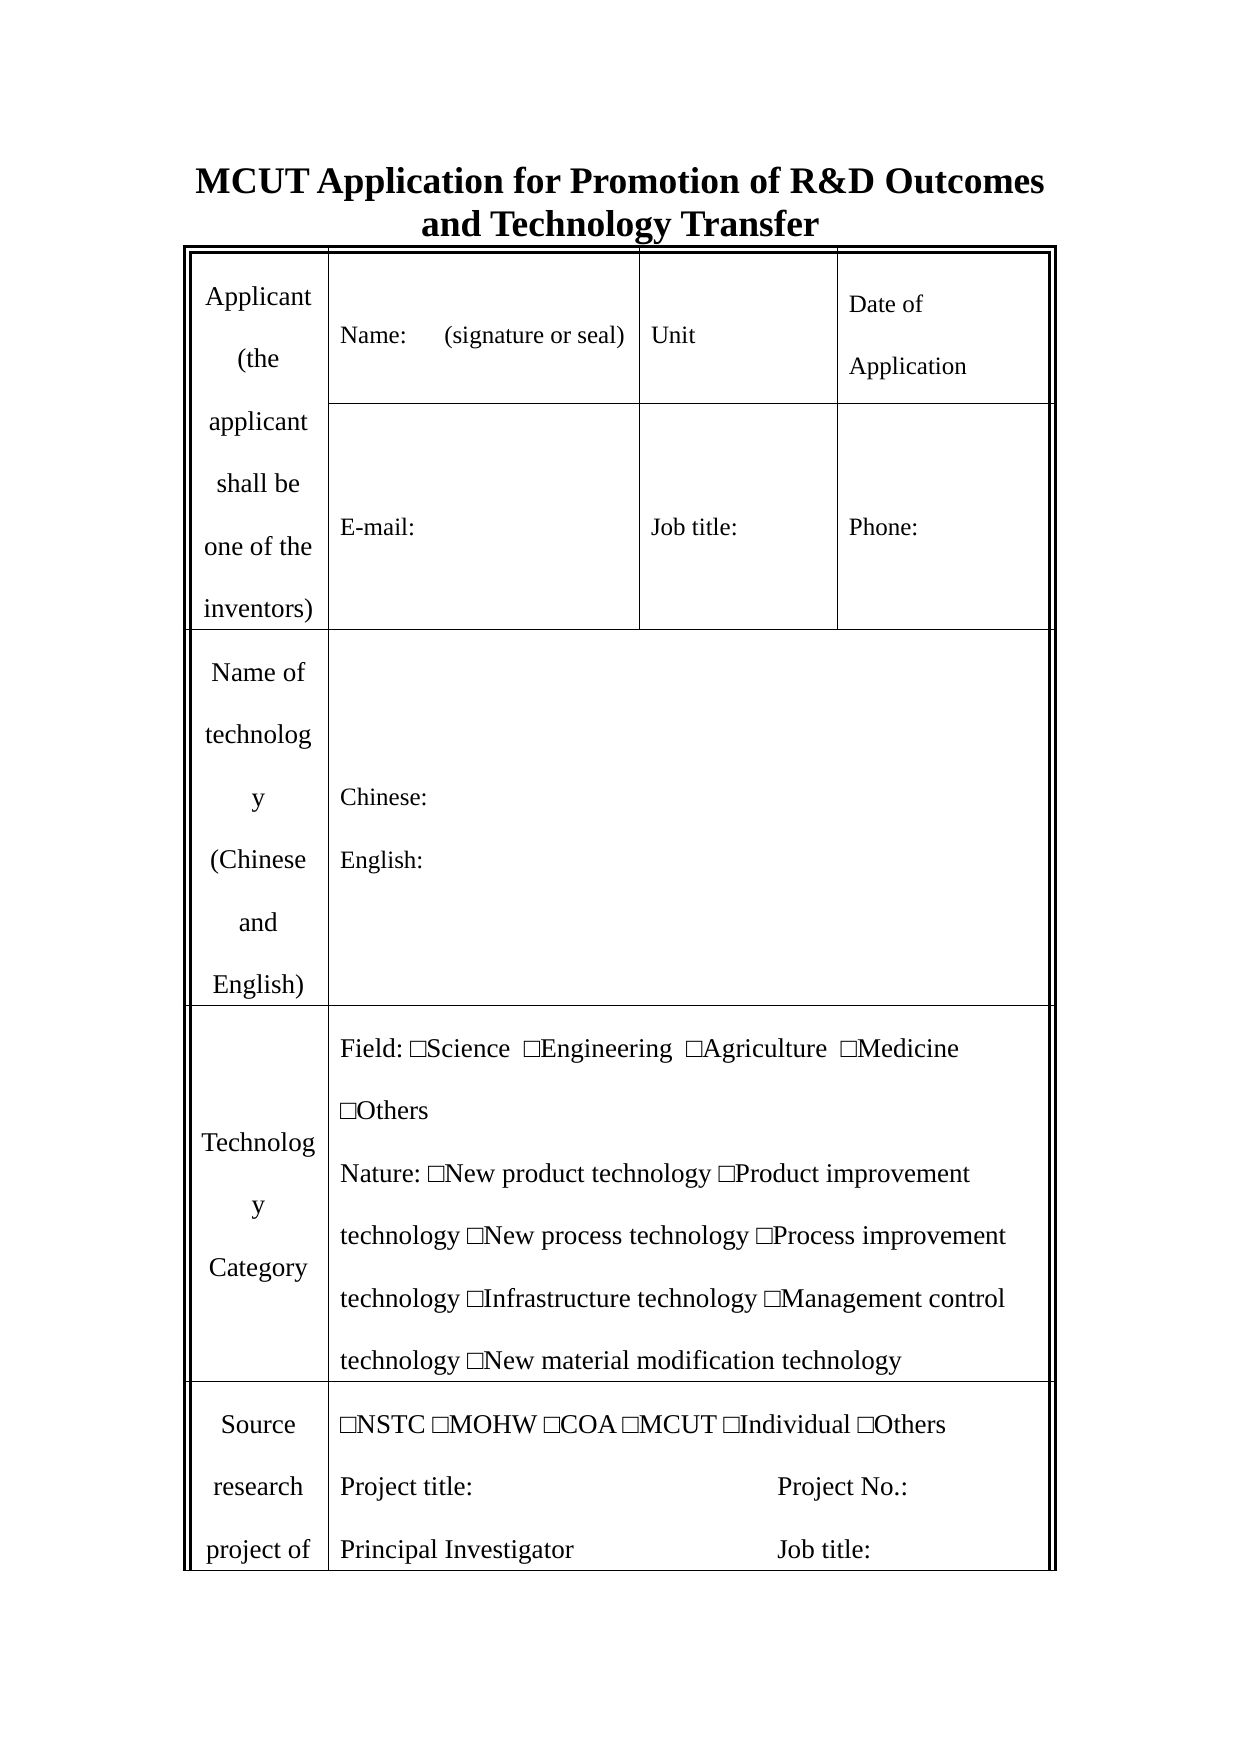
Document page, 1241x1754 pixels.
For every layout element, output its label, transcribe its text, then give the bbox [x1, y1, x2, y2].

table_cell Technology Category [192, 1006, 328, 1381]
table_cell Job title: [640, 404, 837, 629]
table_cell E-mail: [329, 404, 639, 629]
table_cell □NSTC □MOHW □COA □MCUT □Individual □Others Project title: Project No.: Principal Investigator Job title: [329, 1382, 1048, 1569]
table_cell Source research project of [192, 1382, 328, 1569]
table_cell Name of technology (Chinese and English) [192, 630, 328, 1005]
table_cell Field: □Science □Engineering □Agriculture □Medicine □Others Nature: □New product technology □Product improvement technology □New process technology □Process improvement technology □Infrastructure technology □Management control technology □New material modification technology [329, 1006, 1048, 1381]
table_header Unit [640, 254, 837, 403]
table_header Name: (signature or seal) [329, 254, 639, 403]
table_header Date of Application [838, 248, 1053, 403]
table_cell Chinese: English: [329, 630, 1048, 1005]
table_cell Phone: [838, 404, 1048, 629]
text MCUT Application for Promotion of R&D Outcomes and Technology Transfer [187, 158, 1053, 244]
table_header Applicant (the applicant shall be one of the inventors) [188, 248, 328, 629]
